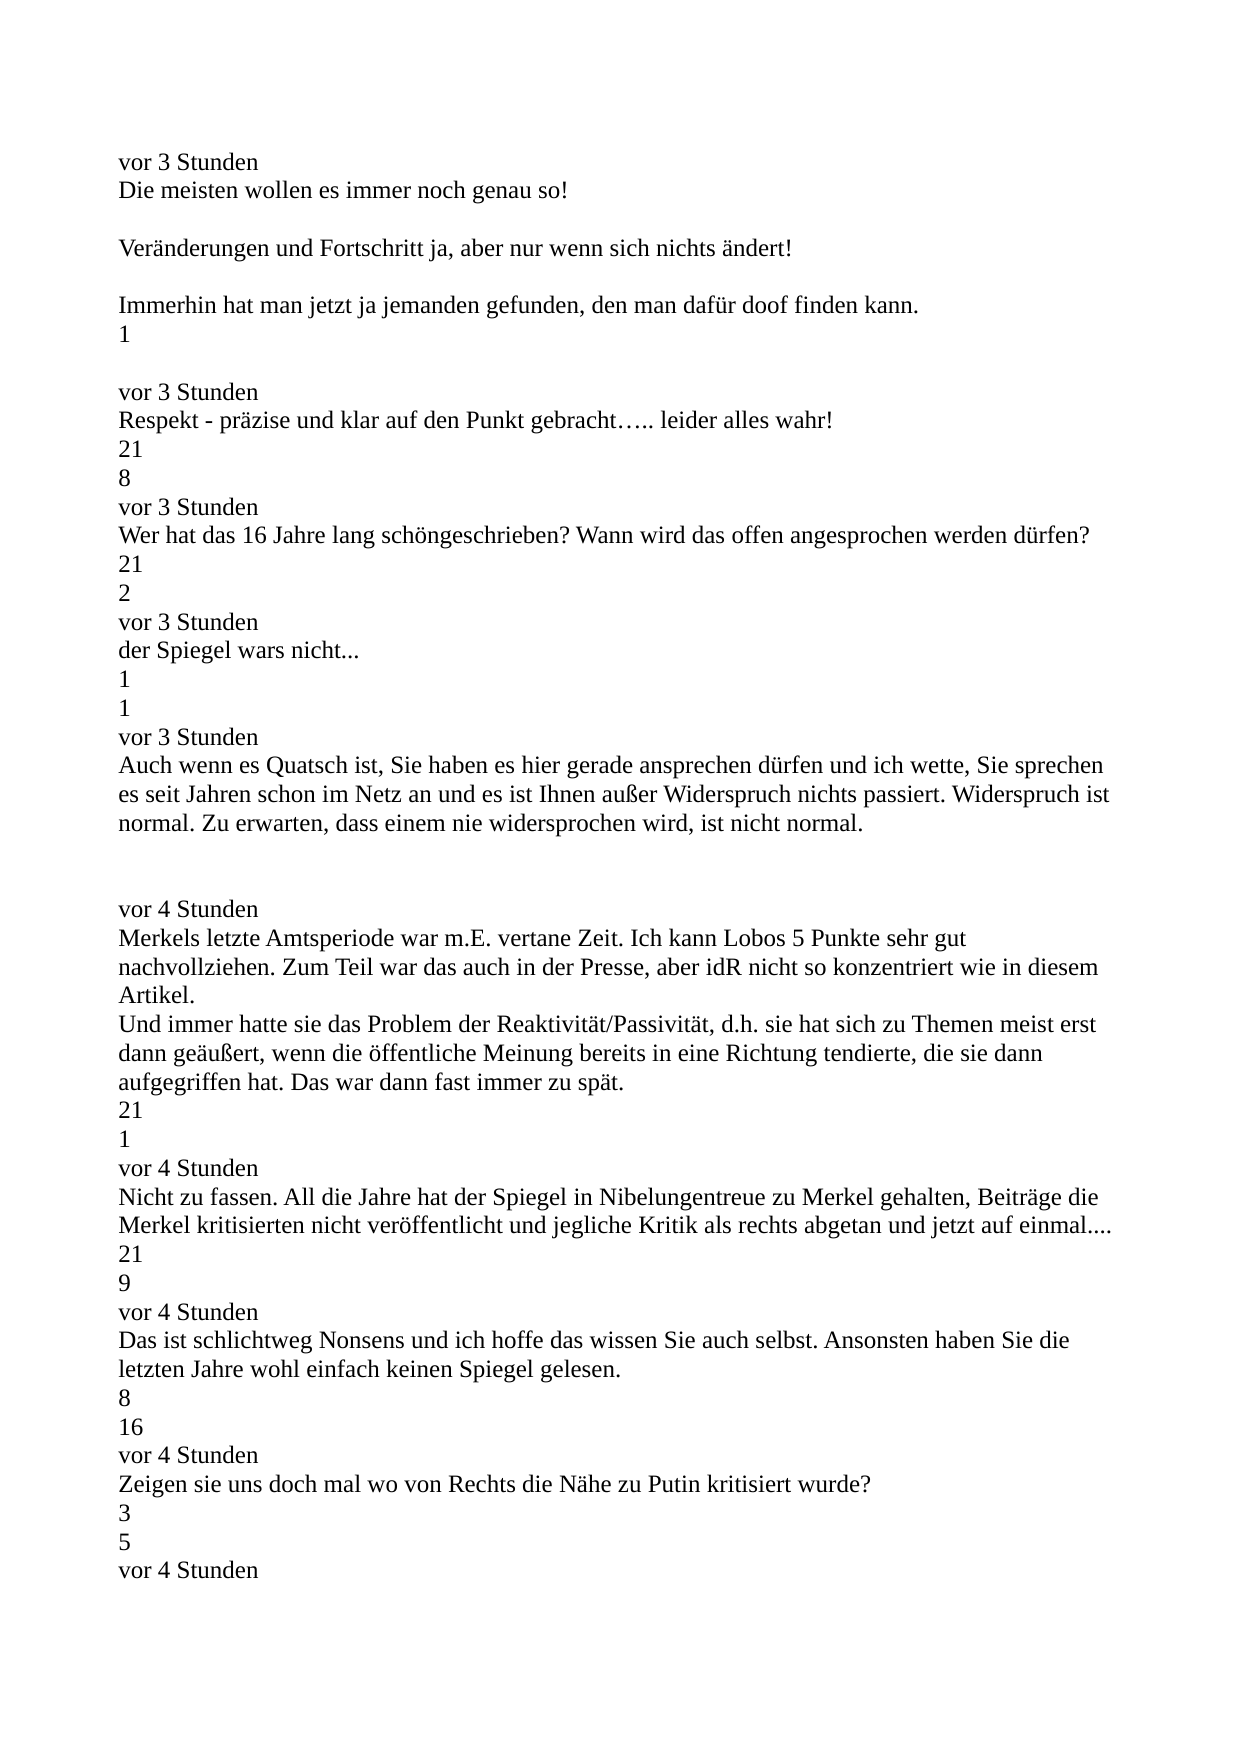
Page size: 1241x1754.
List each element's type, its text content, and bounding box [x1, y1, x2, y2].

text vor 4 Stunden [118, 1556, 1122, 1584]
text Veränderungen und Fortschritt ja, aber nur wenn sich nichts ändert! [118, 233, 1122, 262]
text Zeigen sie uns doch mal wo von Rechts die Nähe zu Putin kritisiert wurde? [118, 1469, 1122, 1498]
text 16 [118, 1412, 1122, 1441]
text Die meisten wollen es immer noch genau so! [118, 176, 1122, 204]
text 9 [118, 1268, 1122, 1297]
text 8 [118, 1383, 1122, 1412]
text 21 [118, 434, 1122, 463]
text Respekt - präzise und klar auf den Punkt gebracht….. leider alles wahr! [118, 406, 1122, 434]
text Das ist schlichtweg Nonsens und ich hoffe das wissen Sie auch selbst. Ansonsten haben Sie die letzten Jahre wohl einfach keinen Spiegel gelesen. [118, 1326, 1122, 1383]
text Immerhin hat man jetzt ja jemanden gefunden, den man dafür doof finden kann. [118, 291, 1122, 319]
text 8 [118, 463, 1122, 492]
text vor 4 Stunden [118, 1297, 1122, 1326]
text 2 [118, 578, 1122, 607]
text 1 [118, 693, 1122, 722]
text 1 [118, 319, 1122, 348]
text Auch wenn es Quatsch ist, Sie haben es hier gerade ansprechen dürfen und ich wette, Sie sprechen es seit Jahren schon im Netz an und es ist Ihnen außer Widerspruch nichts passiert. Widerspruch ist normal. Zu erwarten, dass einem nie widersprochen wird, ist nicht normal. [118, 751, 1122, 837]
text 5 [118, 1527, 1122, 1556]
text 21 [118, 1239, 1122, 1268]
text Wer hat das 16 Jahre lang schöngeschrieben? Wann wird das offen angesprochen werden dürfen? [118, 521, 1122, 549]
text der Spiegel wars nicht... [118, 636, 1122, 664]
text Und immer hatte sie das Problem der Reaktivität/Passivität, d.h. sie hat sich zu Themen meist erst dann geäußert, wenn die öffentliche Meinung bereits in eine Richtung tendierte, die sie dann aufgegriffen hat. Das war dann fast immer zu spät. [118, 1009, 1122, 1096]
text vor 4 Stunden [118, 1441, 1122, 1469]
text Nicht zu fassen. All die Jahre hat der Spiegel in Nibelungentreue zu Merkel gehalten, Beiträge die Merkel kritisierten nicht veröffentlicht und jegliche Kritik als rechts abgetan und jetzt auf einmal.... [118, 1182, 1122, 1239]
text 3 [118, 1498, 1122, 1527]
text Merkels letzte Amtsperiode war m.E. vertane Zeit. Ich kann Lobos 5 Punkte sehr gut nachvollziehen. Zum Teil war das auch in der Presse, aber idR nicht so konzentriert wie in diesem Artikel. [118, 923, 1122, 1009]
text vor 4 Stunden [118, 894, 1122, 923]
text vor 3 Stunden [118, 147, 1122, 176]
text 1 [118, 664, 1122, 693]
text vor 3 Stunden [118, 607, 1122, 636]
text 21 [118, 549, 1122, 578]
text 21 [118, 1096, 1122, 1124]
text vor 3 Stunden [118, 377, 1122, 406]
text vor 3 Stunden [118, 722, 1122, 751]
text vor 3 Stunden [118, 492, 1122, 521]
text vor 4 Stunden [118, 1153, 1122, 1182]
text 1 [118, 1124, 1122, 1153]
